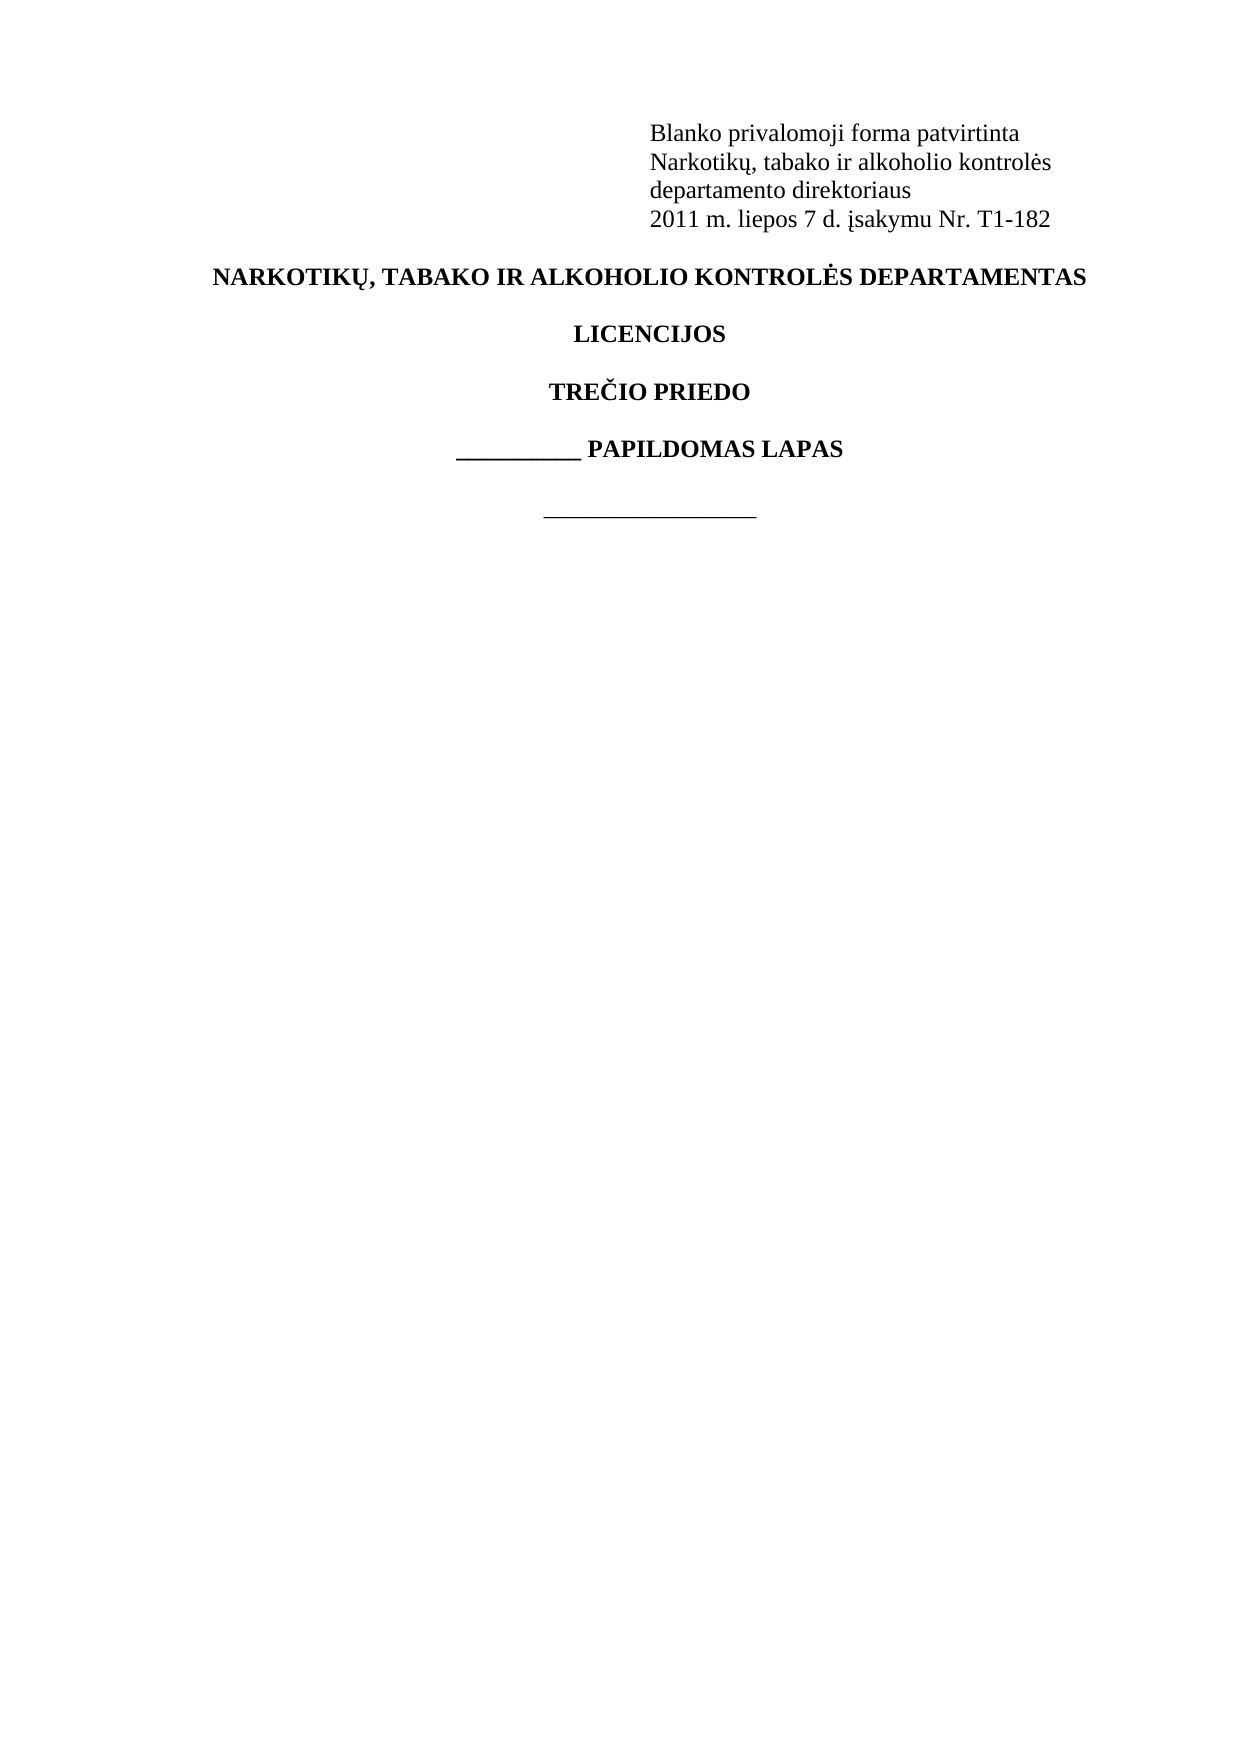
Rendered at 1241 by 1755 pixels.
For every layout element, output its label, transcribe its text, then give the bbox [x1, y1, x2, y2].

text Blanko privalomoji forma patvirtinta [649, 118, 1122, 147]
text Narkotikų, tabako ir alkoholio kontrolės [649, 147, 1122, 176]
text NARKOTIKŲ, TABAKO IR ALKOHOLIO KONTROLĖS DEPARTAMENTAS [177, 262, 1122, 291]
text LICENCIJOS TREČIO PRIEDO __________ PAPILDOMAS LAPAS [177, 319, 1122, 463]
text _________________ [177, 492, 1122, 521]
text departamento direktoriaus [649, 176, 1122, 204]
text 2011 m. liepos 7 d. įsakymu Nr. T1-182 [649, 204, 1122, 233]
